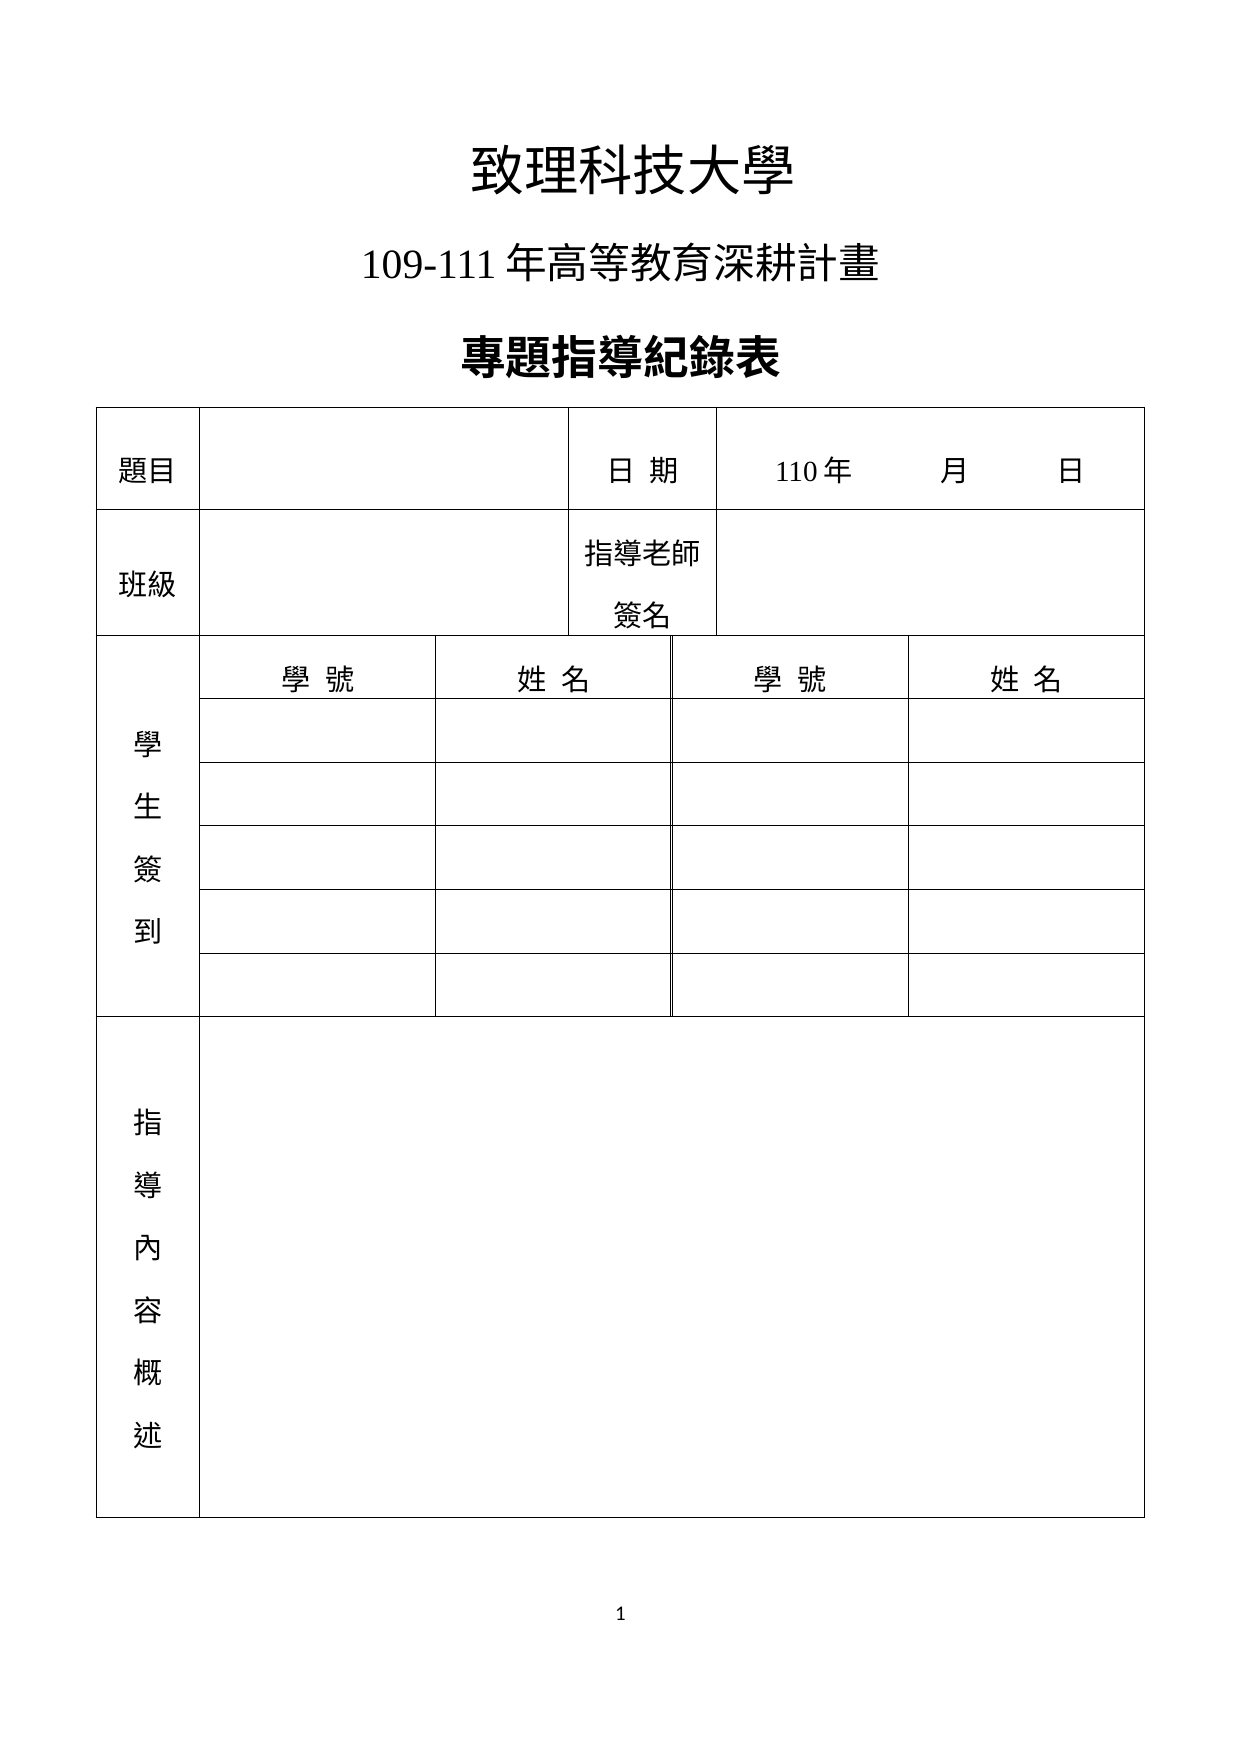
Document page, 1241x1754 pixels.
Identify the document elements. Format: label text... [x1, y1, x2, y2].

table_cell 班級 [97, 510, 199, 635]
table_cell [200, 826, 435, 889]
table_cell 指 導 內 容 概 述 [97, 1017, 199, 1517]
table_cell [673, 763, 908, 825]
table_cell 姓 名 [436, 636, 670, 698]
table_cell 學 生 簽 到 [97, 636, 199, 1016]
table_cell [673, 699, 908, 762]
table_header 題目 [97, 408, 199, 509]
text 109-111年高等教育深耕計畫 [118, 219, 1122, 282]
table_cell 學 號 [200, 636, 435, 698]
table_cell [436, 826, 670, 889]
table_cell [717, 510, 1144, 635]
table_cell [909, 826, 1144, 889]
table_cell [909, 763, 1144, 825]
table_header [200, 408, 568, 509]
table_cell [673, 954, 908, 1016]
table_cell [909, 954, 1144, 1016]
table_header 110年 月 日 [717, 408, 1144, 509]
table_cell [200, 890, 435, 952]
table_cell [436, 763, 670, 825]
text 專題指導紀錄表 [118, 282, 1122, 407]
table_cell [436, 699, 670, 762]
table_cell [436, 890, 670, 952]
table_cell [200, 763, 435, 825]
table_cell 學 號 [673, 636, 908, 698]
table_cell [200, 510, 568, 635]
text 致理科技大學 [143, 94, 1122, 219]
table_cell 指導老師 簽名 [569, 510, 716, 635]
table_cell [200, 699, 435, 762]
table_header 日 期 [569, 408, 716, 509]
table_cell [436, 954, 670, 1016]
table_cell [200, 1017, 1144, 1517]
table_cell [909, 890, 1144, 952]
table_cell 姓 名 [909, 636, 1144, 698]
table_cell [673, 890, 908, 952]
table_cell [909, 699, 1144, 762]
table_cell [200, 954, 435, 1016]
table_cell [673, 826, 908, 889]
